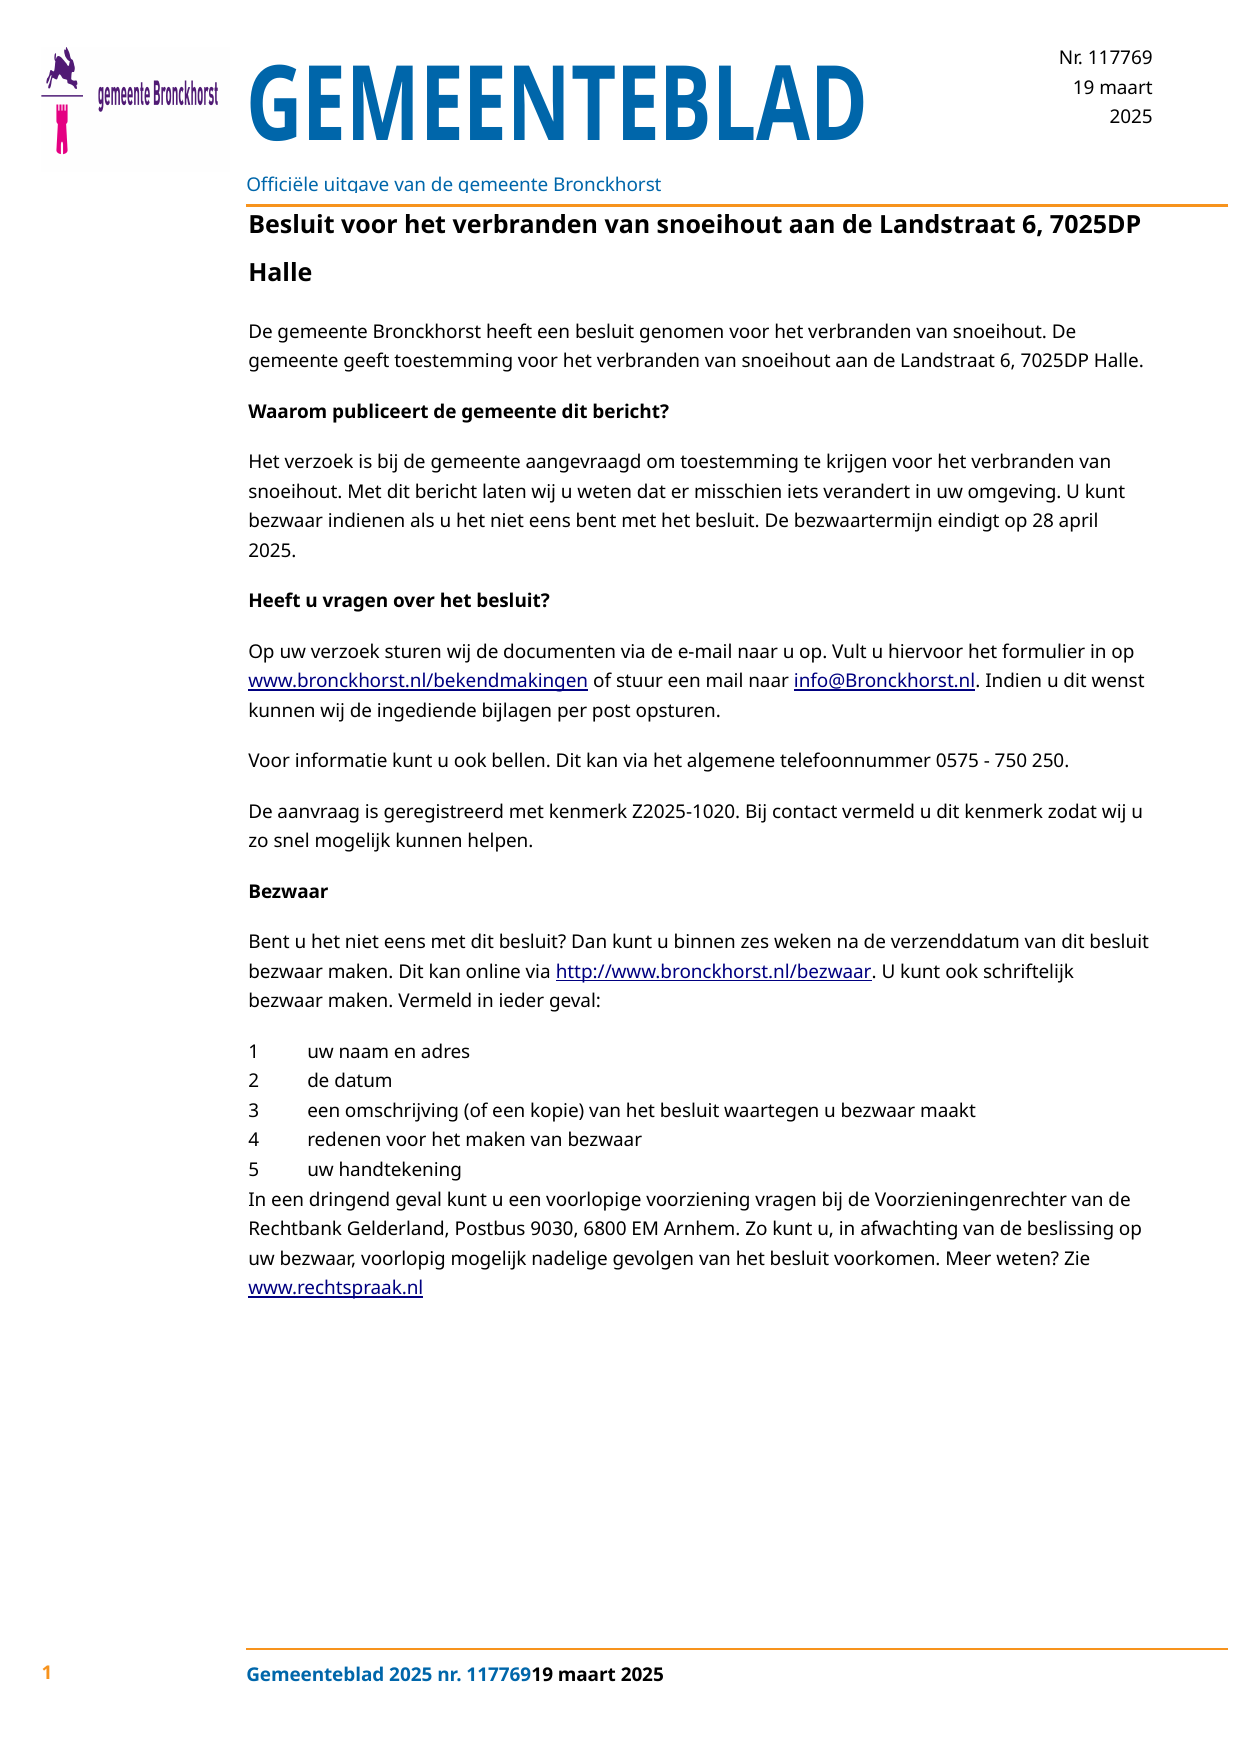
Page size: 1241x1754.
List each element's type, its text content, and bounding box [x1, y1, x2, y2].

text Heeft u vragen over het besluit? [248, 587, 1152, 613]
list uw handtekening [248, 1156, 1152, 1182]
text Op uw verzoek sturen wij de documenten via de e-mail naar u op. Vult u hiervoor het formulier in op www.bronckhorst.nl/bekendmakingen of stuur een mail naar info@Bronckhorst.nl. Indien u dit wenst kunnen wij de ingediende bijlagen per post opsturen. [248, 638, 1152, 723]
list een omschrijving (of een kopie) van het besluit waartegen u bezwaar maakt [248, 1097, 1152, 1123]
text Bent u het niet eens met dit besluit? Dan kunt u binnen zes weken na de verzenddatum van dit besluit bezwaar maken. Dit kan online via http://www.bronckhorst.nl/bezwaar. U kunt ook schriftelijk bezwaar maken. Vermeld in ieder geval: [248, 928, 1152, 1013]
list redenen voor het maken van bezwaar [248, 1127, 1152, 1152]
text Bezwaar [248, 878, 1152, 904]
text De aanvraag is geregistreerd met kenmerk Z2025-1020. Bij contact vermeld u dit kenmerk zodat wij u zo snel mogelijk kunnen helpen. [248, 798, 1152, 853]
text Het verzoek is bij de gemeente aangevraagd om toestemming te krijgen voor het verbranden van snoeihout. Met dit bericht laten wij u weten dat er misschien iets verandert in uw omgeving. U kunt bezwaar indienen als u het niet eens bent met het besluit. De bezwaartermijn eindigt op 28 april 2025. [248, 448, 1152, 563]
list de datum [248, 1067, 1152, 1093]
text De gemeente Bronckhorst heeft een besluit genomen voor het verbranden van snoeihout. De gemeente geeft toestemming voor het verbranden van snoeihout aan de Landstraat 6, 7025DP Halle. [248, 318, 1152, 373]
text In een dringend geval kunt u een voorlopige voorziening vragen bij de Voorzieningenrechter van de Rechtbank Gelderland, Postbus 9030, 6800 EM Arnhem. Zo kunt u, in afwachting van de beslissing op uw bezwaar, voorlopig mogelijk nadelige gevolgen van het besluit voorkomen. Meer weten? Zie www.rechtspraak.nl [248, 1186, 1152, 1300]
text Besluit voor het verbranden van snoeihout aan de Landstraat 6, 7025DP Halle [248, 207, 1152, 288]
picture [41, 47, 231, 172]
text Voor informatie kunt u ook bellen. Dit kan via het algemene telefoonnummer 0575 - 750 250. [248, 747, 1152, 773]
list uw naam en adres [248, 1038, 1152, 1064]
text Waarom publiceert de gemeente dit bericht? [248, 398, 1152, 424]
